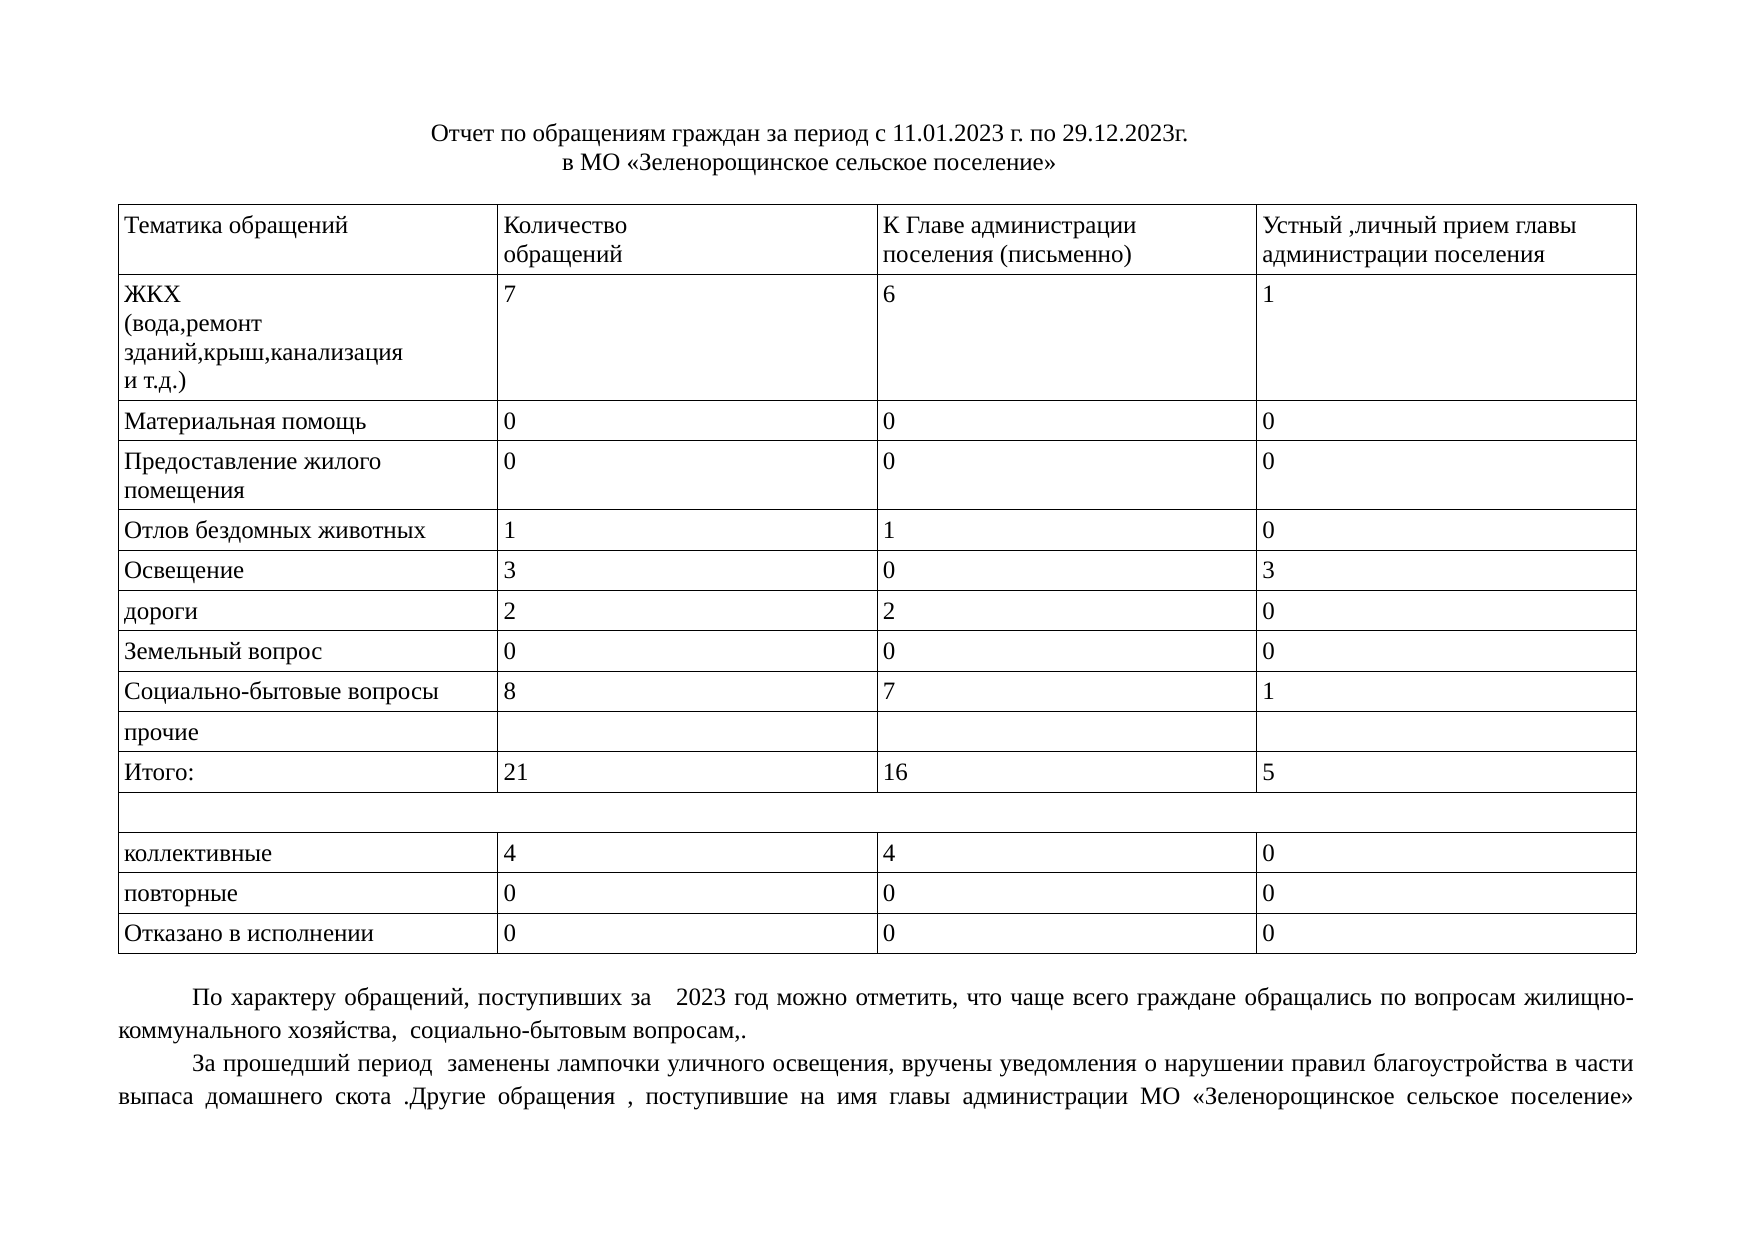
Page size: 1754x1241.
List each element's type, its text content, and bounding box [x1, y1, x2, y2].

table_cell Освещение [119, 551, 497, 590]
table_cell 0 [878, 401, 1256, 440]
table_cell 0 [878, 631, 1256, 671]
table_cell 0 [498, 631, 877, 671]
table_cell Земельный вопрос [119, 631, 497, 671]
table_cell 0 [1257, 833, 1636, 872]
table_header Тематика обращений [119, 205, 497, 273]
table_cell [498, 712, 877, 751]
table_cell прочие [119, 712, 497, 751]
table_cell Предоставление жилого помещения [119, 441, 497, 509]
table_cell 0 [1257, 510, 1636, 550]
table_cell Итого: [119, 752, 497, 792]
table_cell ЖКХ (вода,ремонт зданий,крыш,канализация и т.д.) [119, 275, 497, 400]
table_cell 3 [1257, 551, 1636, 590]
table_cell 0 [878, 441, 1256, 509]
table_cell дороги [119, 591, 497, 630]
table_header Количество обращений [498, 205, 877, 273]
table_cell 0 [498, 441, 877, 509]
table_cell 4 [498, 833, 877, 872]
table_cell 0 [1257, 591, 1636, 630]
table_cell 1 [878, 510, 1256, 550]
table_cell 21 [498, 752, 877, 792]
table_cell 7 [498, 275, 877, 400]
table_cell 0 [878, 873, 1256, 912]
table_cell [119, 793, 1636, 832]
table_header К Главе администрации поселения (письменно) [878, 205, 1256, 273]
table_cell 1 [498, 510, 877, 550]
table_cell 0 [878, 551, 1256, 590]
table_cell 1 [1257, 275, 1636, 400]
table_cell 0 [1257, 631, 1636, 671]
table_cell 0 [1257, 914, 1636, 953]
table_cell 8 [498, 672, 877, 711]
table_cell 0 [878, 914, 1256, 953]
table_cell 0 [498, 914, 877, 953]
table_cell коллективные [119, 833, 497, 872]
table_cell Материальная помощь [119, 401, 497, 440]
table_cell 16 [878, 752, 1256, 792]
table_cell Социально-бытовые вопросы [119, 672, 497, 711]
table_cell [1257, 712, 1636, 751]
table_cell 5 [1257, 752, 1636, 792]
table_cell 4 [878, 833, 1256, 872]
text Отчет по обращениям граждан за период с 11.01.2023 г. по 29.12.2023г. [118, 118, 1636, 147]
table_cell 0 [1257, 441, 1636, 509]
table_cell 0 [498, 401, 877, 440]
table_cell повторные [119, 873, 497, 912]
text За прошедший период заменены лампочки уличного освещения, вручены уведомления о нарушении правил благоустройства в части выпаса домашнего скота .Другие обращения , поступившие на имя главы администрации МО «Зеленорощинское сельское поселение» [118, 1048, 1636, 1109]
table_cell 2 [878, 591, 1256, 630]
table_cell Отлов бездомных животных [119, 510, 497, 550]
text По характеру обращений, поступивших за 2023 год можно отметить, что чаще всего граждане обращались по вопросам жилищно-коммунального хозяйства, социально-бытовым вопросам,. [118, 982, 1636, 1043]
table_cell [878, 712, 1256, 751]
table_cell 0 [498, 873, 877, 912]
table_cell 1 [1257, 672, 1636, 711]
table_header Устный ,личный прием главы администрации поселения [1257, 205, 1636, 273]
table_cell 7 [878, 672, 1256, 711]
table_cell 3 [498, 551, 877, 590]
table_cell Отказано в исполнении [119, 914, 497, 953]
table_cell 6 [878, 275, 1256, 400]
table_cell 0 [1257, 401, 1636, 440]
text в МО «Зеленорощинское сельское поселение» [118, 147, 1636, 176]
table_cell 2 [498, 591, 877, 630]
table_cell 0 [1257, 873, 1636, 912]
